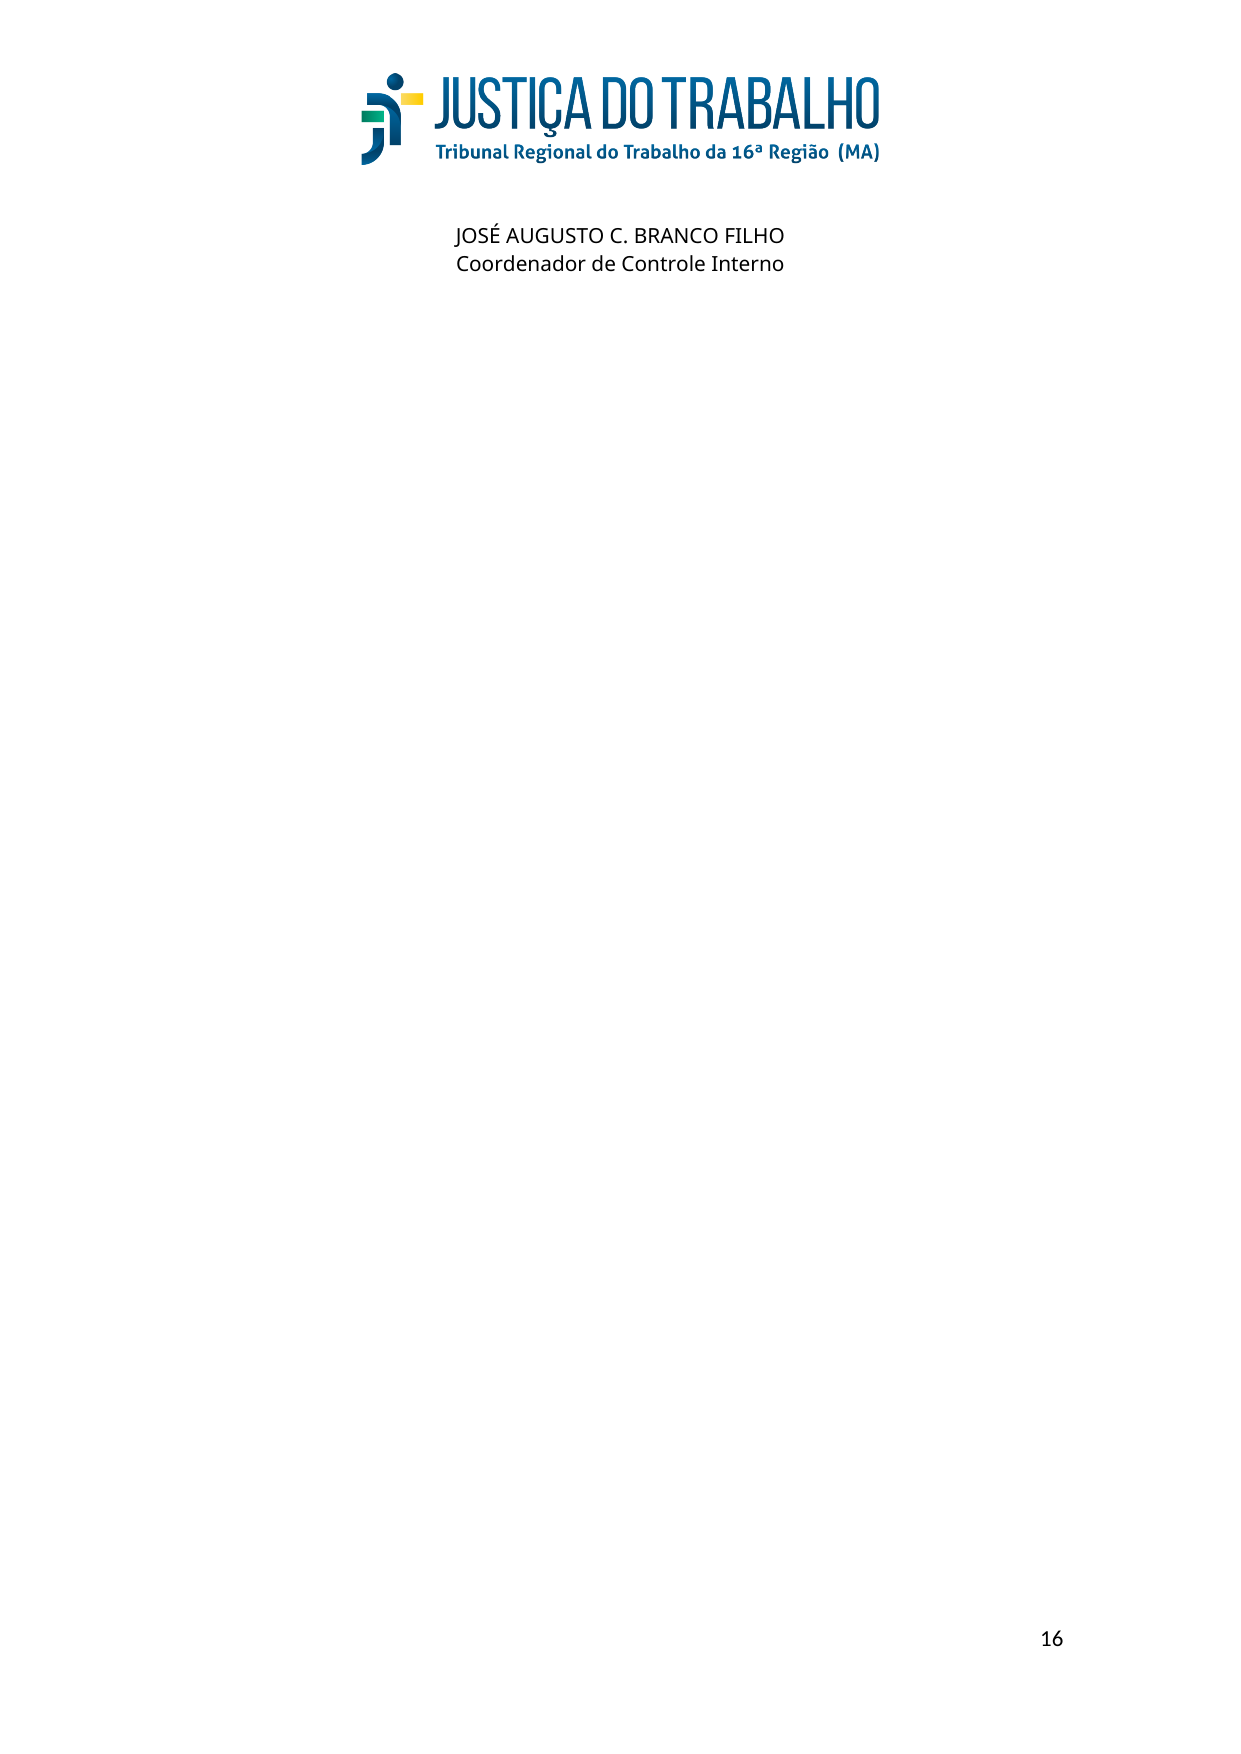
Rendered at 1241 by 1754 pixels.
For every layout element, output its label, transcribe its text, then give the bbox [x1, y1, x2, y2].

text Coordenador de Controle Interno [177, 249, 1063, 278]
picture [361, 73, 879, 165]
text JOSÉ AUGUSTO C. BRANCO FILHO [177, 221, 1063, 249]
